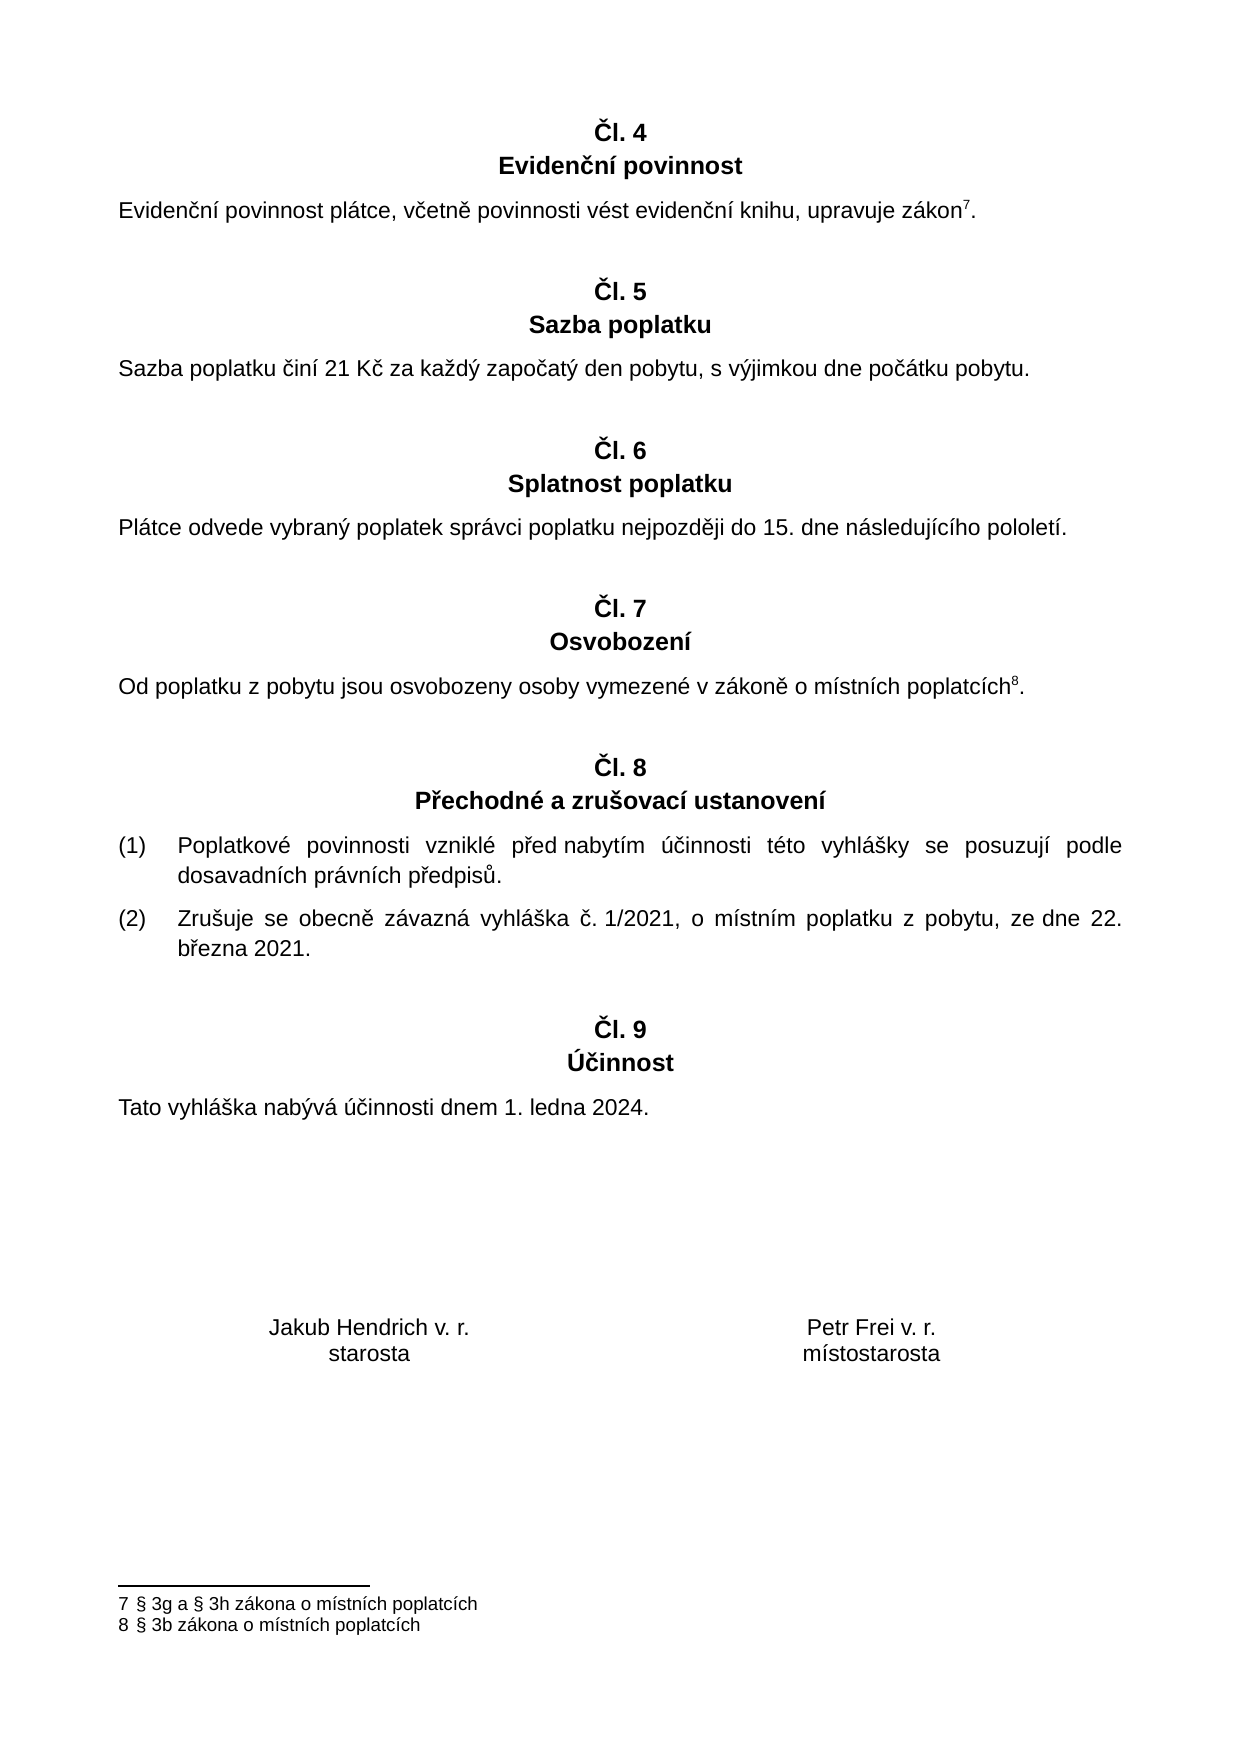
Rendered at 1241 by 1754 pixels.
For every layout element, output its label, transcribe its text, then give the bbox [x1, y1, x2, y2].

subtitle Čl. 5 Sazba poplatku [118, 277, 1122, 339]
subtitle Čl. 6 Splatnost poplatku [118, 436, 1122, 497]
subtitle Čl. 7 Osvobození [118, 594, 1122, 656]
text § 3b zákona o místních poplatcích [118, 1614, 1122, 1635]
subtitle Čl. 4 Evidenční povinnost [118, 118, 1122, 180]
text Tato vyhláška nabývá účinnosti dnem 1. ledna 2024. [118, 1093, 1122, 1120]
table_header Petr Frei v. r. místostarosta [620, 1254, 1122, 1372]
list Poplatkové povinnosti vzniklé před nabytím účinnosti této vyhlášky se posuzují podle dosavadních právních předpisů. [118, 832, 1122, 888]
text § 3g a § 3h zákona o místních poplatcích [118, 1592, 1122, 1614]
list Zrušuje se obecně závazná vyhláška č. 1/2021, o místním poplatku z pobytu, ze dne 22. března 2021. [118, 904, 1122, 961]
subtitle Čl. 9 Účinnost [118, 1015, 1122, 1077]
text Evidenční povinnost plátce, včetně povinnosti vést evidenční knihu, upravuje zákon. [118, 197, 1122, 223]
table_cell [620, 1373, 1122, 1491]
text Sazba poplatku činí 21 Kč za každý započatý den pobytu, s výjimkou dne počátku pobytu. [118, 355, 1122, 382]
subtitle Čl. 8 Přechodné a zrušovací ustanovení [118, 753, 1122, 815]
table_header Jakub Hendrich v. r. starosta [118, 1254, 620, 1372]
text Od poplatku z pobytu jsou osvobozeny osoby vymezené v zákoně o místních poplatcích. [118, 673, 1122, 699]
table_cell [118, 1373, 620, 1491]
text Plátce odvede vybraný poplatek správci poplatku nejpozději do 15. dne následujícího pololetí. [118, 514, 1122, 541]
